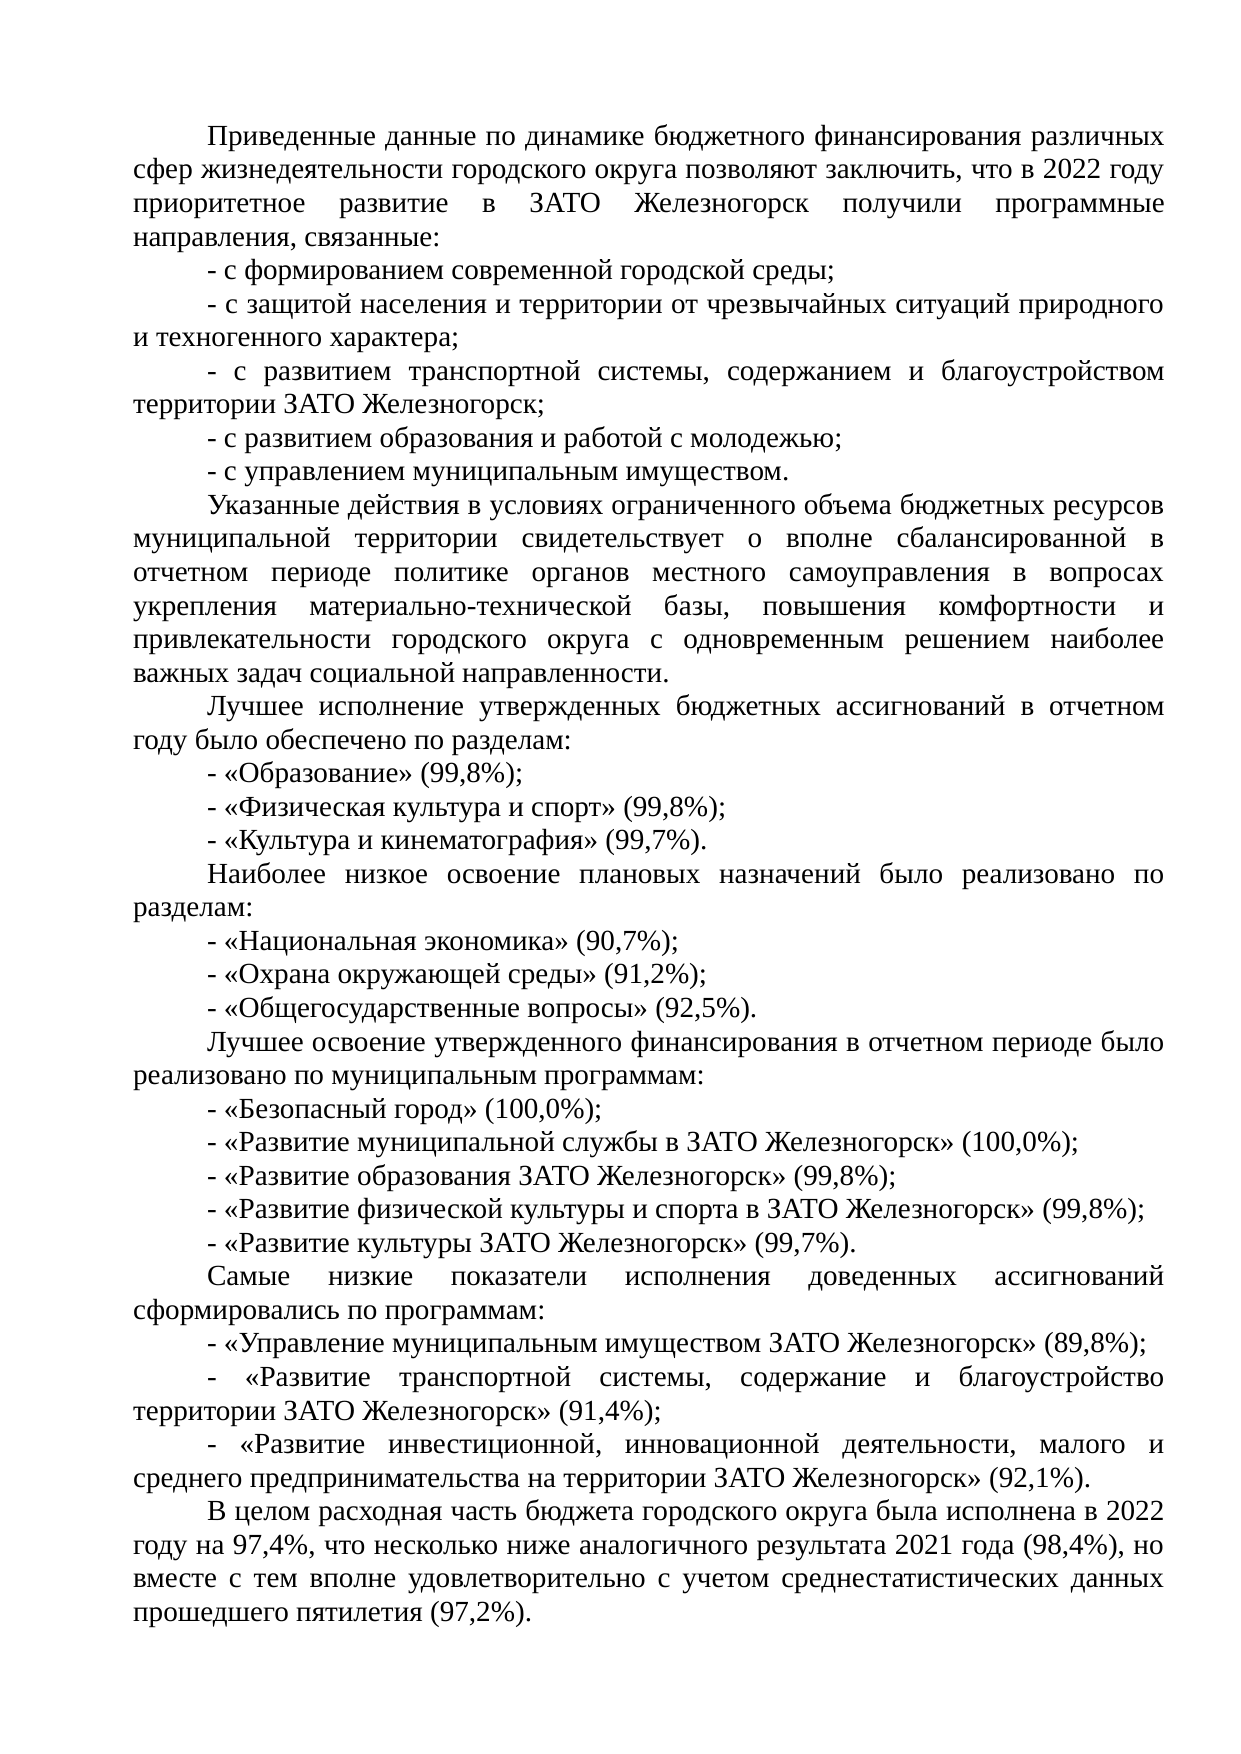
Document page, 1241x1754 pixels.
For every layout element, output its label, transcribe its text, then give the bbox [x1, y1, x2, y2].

text - «Общегосударственные вопросы» (92,5%). [133, 990, 1165, 1024]
text Приведенные данные по динамике бюджетного финансирования различных сфер жизнедеятельности городского округа позволяют заключить, что в 2022 году приоритетное развитие в ЗАТО Железногорск получили программные направления, связанные: [133, 118, 1165, 252]
text - «Физическая культура и спорт» (99,8%); [133, 789, 1165, 822]
text - «Охрана окружающей среды» (91,2%); [133, 957, 1165, 990]
text - «Развитие инвестиционной, инновационной деятельности, малого и среднего предпринимательства на территории ЗАТО Железногорск» (92,1%). [133, 1426, 1165, 1493]
text - «Безопасный город» (100,0%); [133, 1091, 1165, 1124]
text - с развитием транспортной системы, содержанием и благоустройством территории ЗАТО Железногорск; [133, 353, 1165, 420]
text - «Развитие транспортной системы, содержание и благоустройство территории ЗАТО Железногорск» (91,4%); [133, 1359, 1165, 1426]
text Самые низкие показатели исполнения доведенных ассигнований сформировались по программам: [133, 1258, 1165, 1326]
text - «Образование» (99,8%); [133, 755, 1165, 789]
text - с формированием современной городской среды; [133, 252, 1165, 286]
text - «Развитие муниципальной службы в ЗАТО Железногорск» (100,0%); [133, 1124, 1165, 1158]
text - «Национальная экономика» (90,7%); [133, 923, 1165, 957]
text - с защитой населения и территории от чрезвычайных ситуаций природного и техногенного характера; [133, 286, 1165, 353]
text - «Развитие культуры ЗАТО Железногорск» (99,7%). [133, 1225, 1165, 1258]
text Наиболее низкое освоение плановых назначений было реализовано по разделам: [133, 856, 1165, 923]
text - с развитием образования и работой с молодежью; [133, 420, 1165, 453]
text Лучшее освоение утвержденного финансирования в отчетном периоде было реализовано по муниципальным программам: [133, 1024, 1165, 1091]
text В целом расходная часть бюджета городского округа была исполнена в 2022 году на 97,4%, что несколько ниже аналогичного результата 2021 года (98,4%), но вместе с тем вполне удовлетворительно с учетом среднестатистических данных прошедшего пятилетия (97,2%). [133, 1493, 1165, 1627]
text - «Управление муниципальным имуществом ЗАТО Железногорск» (89,8%); [133, 1326, 1165, 1359]
text - «Культура и кинематография» (99,7%). [133, 822, 1165, 856]
text - «Развитие физической культуры и спорта в ЗАТО Железногорск» (99,8%); [133, 1191, 1165, 1225]
text Указанные действия в условиях ограниченного объема бюджетных ресурсов муниципальной территории свидетельствует о вполне сбалансированной в отчетном периоде политике органов местного самоуправления в вопросах укрепления материально-технической базы, повышения комфортности и привлекательности городского округа с одновременным решением наиболее важных задач социальной направленности. [133, 487, 1165, 688]
text - «Развитие образования ЗАТО Железногорск» (99,8%); [133, 1158, 1165, 1191]
text Лучшее исполнение утвержденных бюджетных ассигнований в отчетном году было обеспечено по разделам: [133, 688, 1165, 755]
text - с управлением муниципальным имуществом. [133, 453, 1165, 487]
